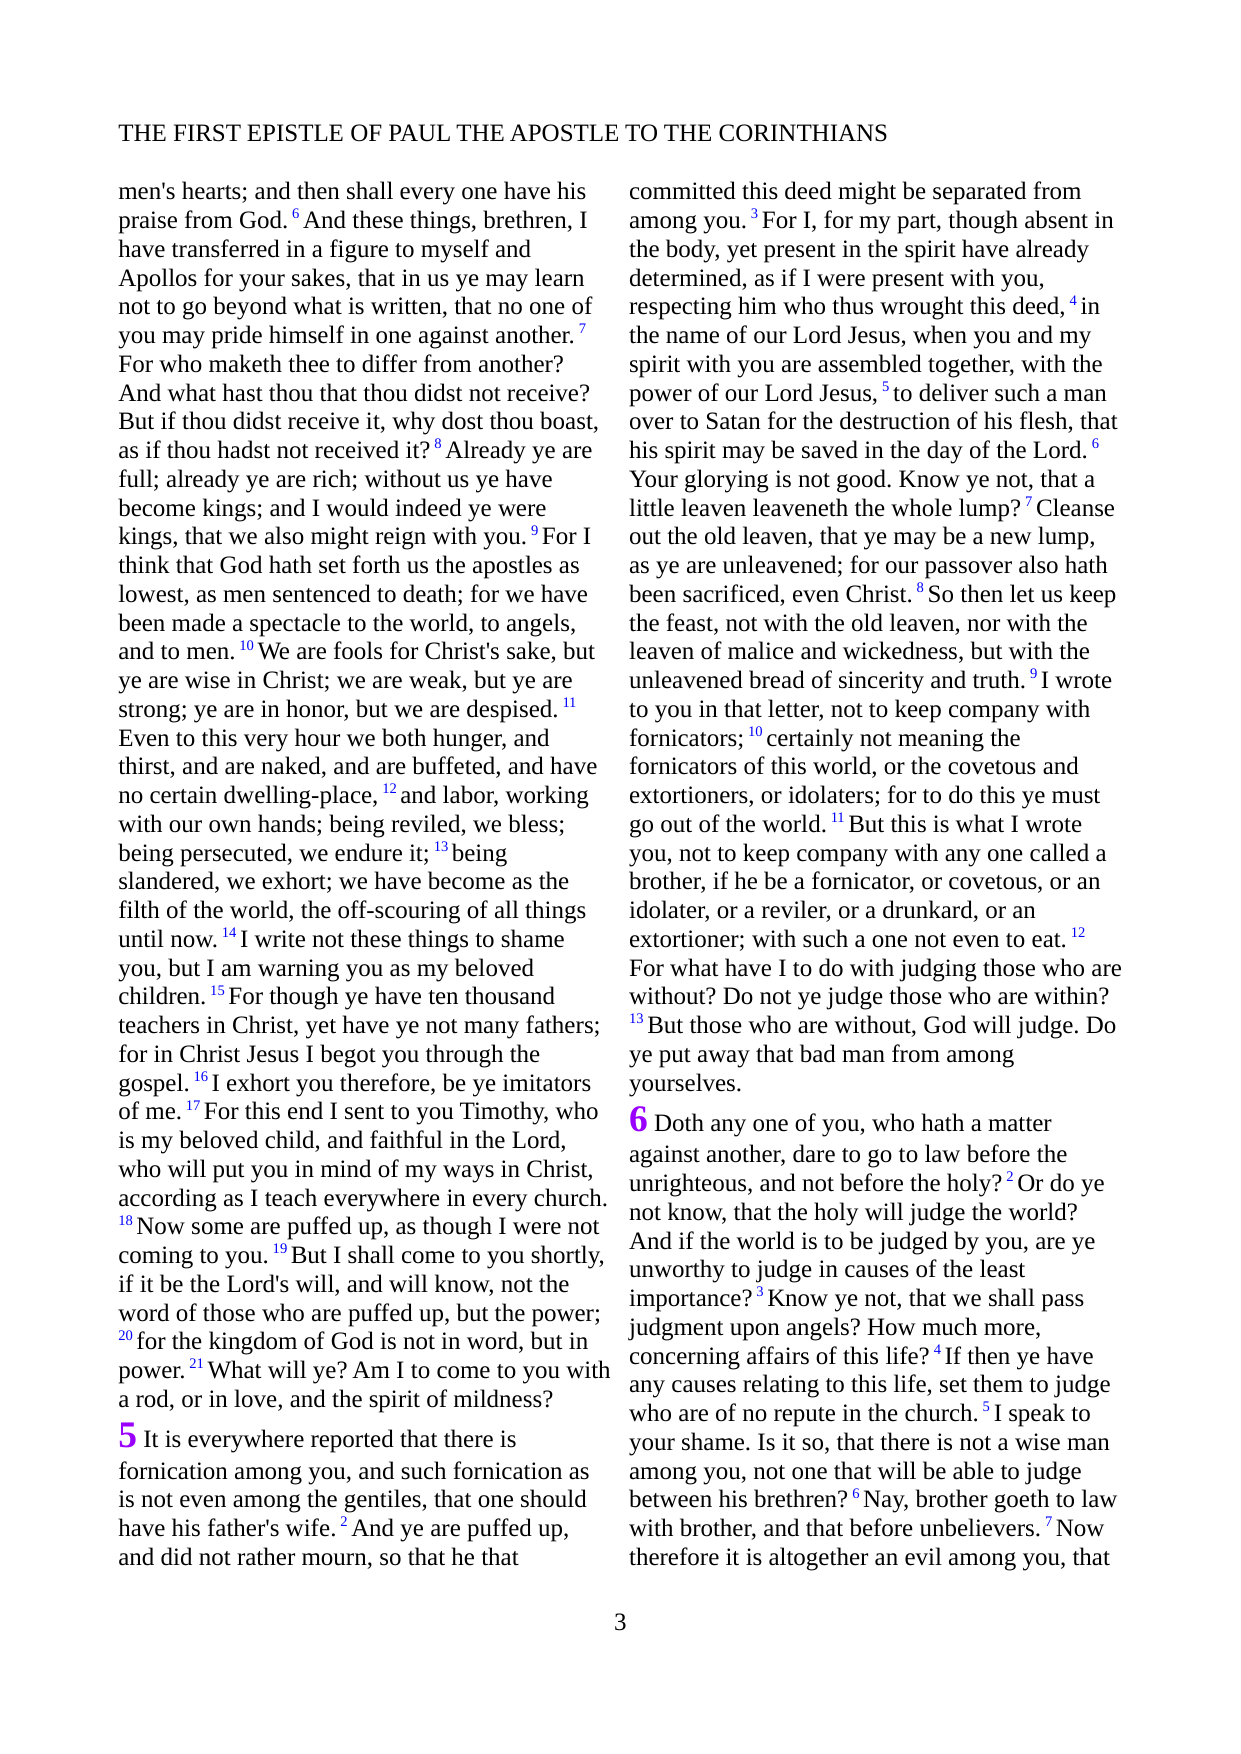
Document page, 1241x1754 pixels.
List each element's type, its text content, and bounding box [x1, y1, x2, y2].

text 6 Doth any one of you, who hath a matter against another, dare to go to law before the unrighteous, and not before the holy? 2 Or do ye not know, that the holy will judge the world? And if the world is to be judged by you, are ye unworthy to judge in causes of the least importance? 3 Know ye not, that we shall pass judgment upon angels? How much more, concerning affairs of this life? 4 If then ye have any causes relating to this life, set them to judge who are of no repute in the church. 5 I speak to your shame. Is it so, that there is not a wise man among you, not one that will be able to judge between his brethren? 6 Nay, brother goeth to law with brother, and that before unbelievers. 7 Now therefore it is altogether an evil among you, that [629, 1096, 1122, 1571]
text 5 It is everywhere reported that there is fornication among you, and such fornication as is not even among the gentiles, that one should have his father's wife. 2 And ye are puffed up, and did not rather mourn, so that he that [118, 1413, 611, 1571]
text men's hearts; and then shall every one have his praise from God. 6 And these things, brethren, I have transferred in a figure to myself and Apollos for your sakes, that in us ye may learn not to go beyond what is written, that no one of you may pride himself in one against another. 7 For who maketh thee to differ from another? And what hast thou that thou didst not receive? But if thou didst receive it, why dost thou boast, as if thou hadst not received it? 8 Already ye are full; already ye are rich; without us ye have become kings; and I would indeed ye were kings, that we also might reign with you. 9 For I think that God hath set forth us the apostles as lowest, as men sentenced to death; for we have been made a spectacle to the world, to angels, and to men. 10 We are fools for Christ's sake, but ye are wise in Christ; we are weak, but ye are strong; ye are in honor, but we are despised. 11 Even to this very hour we both hunger, and thirst, and are naked, and are buffeted, and have no certain dwelling-place, 12 and labor, working with our own hands; being reviled, we bless; being persecuted, we endure it; 13 being slandered, we exhort; we have become as the filth of the world, the off-scouring of all things until now. 14 I write not these things to shame you, but I am warning you as my beloved children. 15 For though ye have ten thousand teachers in Christ, yet have ye not many fathers; for in Christ Jesus I begot you through the gospel. 16 I exhort you therefore, be ye imitators of me. 17 For this end I sent to you Timothy, who is my beloved child, and faithful in the Lord, who will put you in mind of my ways in Christ, according as I teach everywhere in every church. 18 Now some are puffed up, as though I were not coming to you. 19 But I shall come to you shortly, if it be the Lord's will, and will know, not the word of those who are puffed up, but the power; 20 for the kingdom of God is not in word, but in power. 21 What will ye? Am I to come to you with a rod, or in love, and the spirit of mildness? [118, 176, 611, 1413]
text committed this deed might be separated from among you. 3 For I, for my part, though absent in the body, yet present in the spirit have already determined, as if I were present with you, respecting him who thus wrought this deed, 4 in the name of our Lord Jesus, when you and my spirit with you are assembled together, with the power of our Lord Jesus, 5 to deliver such a man over to Satan for the destruction of his flesh, that his spirit may be saved in the day of the Lord. 6 Your glorying is not good. Know ye not, that a little leaven leaveneth the whole lump? 7 Cleanse out the old leaven, that ye may be a new lump, as ye are unleavened; for our passover also hath been sacrificed, even Christ. 8 So then let us keep the feast, not with the old leaven, nor with the leaven of malice and wickedness, but with the unleavened bread of sincerity and truth. 9 I wrote to you in that letter, not to keep company with fornicators; 10 certainly not meaning the fornicators of this world, or the covetous and extortioners, or idolaters; for to do this ye must go out of the world. 11 But this is what I wrote you, not to keep company with any one called a brother, if he be a fornicator, or covetous, or an idolater, or a reviler, or a drunkard, or an extortioner; with such a one not even to eat. 12 For what have I to do with judging those who are without? Do not ye judge those who are within? 13 But those who are without, God will judge. Do ye put away that bad man from among yourselves. [629, 176, 1122, 1096]
